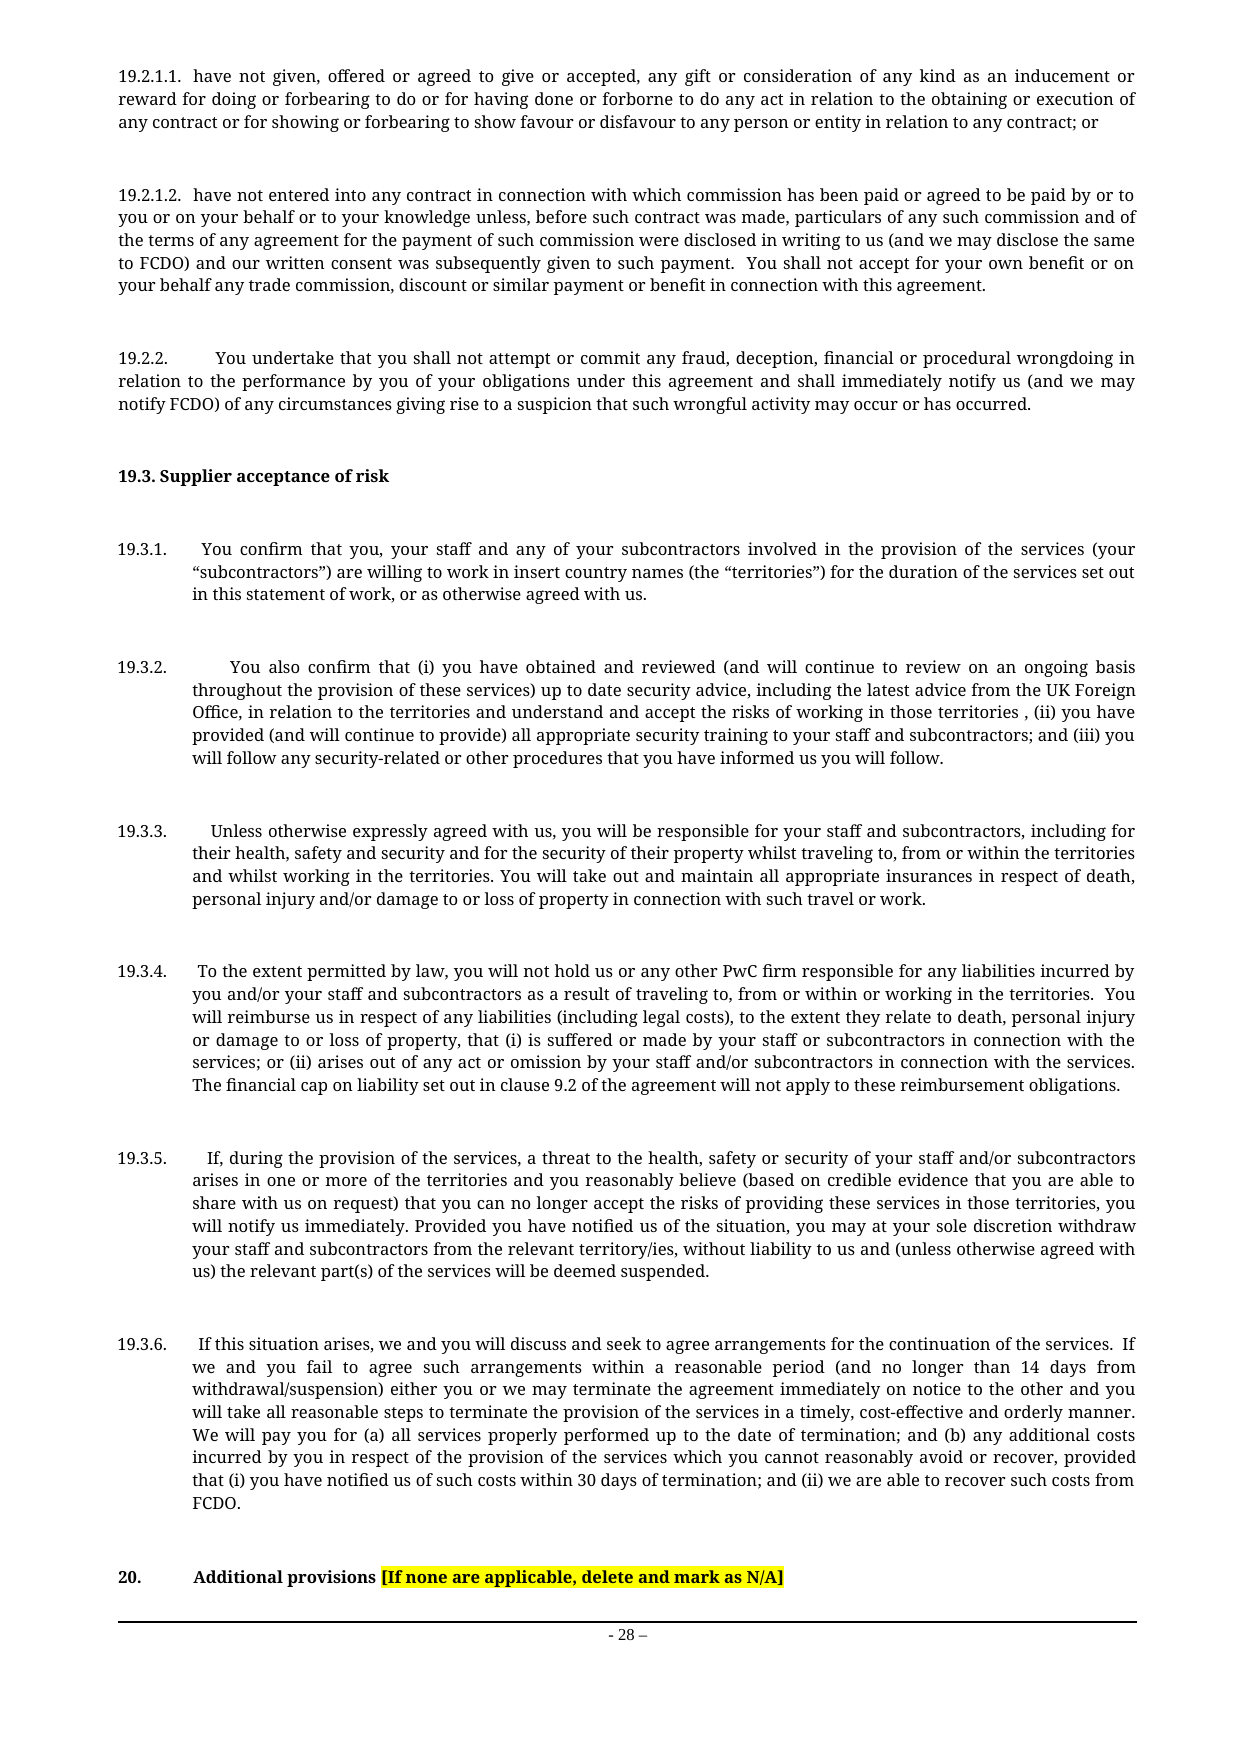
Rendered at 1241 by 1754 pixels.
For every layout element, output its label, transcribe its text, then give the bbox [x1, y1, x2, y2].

text 19.3.5. If, during the provision of the services, a threat to the health, safety or security of your staff and/or subcontractors arises in one or more of the territories and you reasonably believe (based on credible evidence that you are able to share with us on request) that you can no longer accept the risks of providing these services in those territories, you will notify us immediately. Provided you have notified us of the situation, you may at your sole discretion withdraw your staff and subcontractors from the relevant territory/ies, without liability to us and (unless otherwise agreed with us) the relevant part(s) of the services will be deemed suspended. [117, 1146, 1137, 1282]
text 19.3. Supplier acceptance of risk [118, 465, 1137, 487]
text 19.2.1.2. have not entered into any contract in connection with which commission has been paid or agreed to be paid by or to you or on your behalf or to your knowledge unless, before such contract was made, particulars of any such commission and of the terms of any agreement for the payment of such commission were disclosed in writing to us (and we may disclose the same to FCDO) and our written consent was subsequently given to such payment. You shall not accept for your own benefit or on your behalf any trade commission, discount or similar payment or benefit in connection with this agreement. [118, 183, 1137, 297]
text 19.3.1. You confirm that you, your staff and any of your subcontractors involved in the provision of the services (your “subcontractors”) are willing to work in insert country names (the “territories”) for the duration of the services set out in this statement of work, or as otherwise agreed with us. [117, 537, 1137, 606]
text 19.3.4. To the extent permitted by law, you will not hold us or any other PwC firm responsible for any liabilities incurred by you and/or your staff and subcontractors as a result of traveling to, from or within or working in the territories. You will reimburse us in respect of any liabilities (including legal costs), to the extent they relate to death, personal injury or damage to or loss of property, that (i) is suffered or made by your staff or subcontractors in connection with the services; or (ii) arises out of any act or omission by your staff and/or subcontractors in connection with the services. The financial cap on liability set out in clause 9.2 of the agreement will not apply to these reimbursement obligations. [117, 960, 1137, 1096]
text 19.2.2. You undertake that you shall not attempt or commit any fraud, deception, financial or procedural wrongdoing in relation to the performance by you of your obligations under this agreement and shall immediately notify us (and we may notify FCDO) of any circumstances giving rise to a suspicion that such wrongful activity may occur or has occurred. [118, 347, 1137, 415]
text 19.3.2. You also confirm that (i) you have obtained and reviewed (and will continue to review on an ongoing basis throughout the provision of these services) up to date security advice, including the latest advice from the UK Foreign Office, in relation to the territories and understand and accept the risks of working in those territories , (ii) you have provided (and will continue to provide) all appropriate security training to your staff and subcontractors; and (iii) you will follow any security-related or other procedures that you have informed us you will follow. [117, 656, 1137, 769]
text 19.3.3. Unless otherwise expressly agreed with us, you will be responsible for your staff and subcontractors, including for their health, safety and security and for the security of their property whilst traveling to, from or within the territories and whilst working in the territories. You will take out and maintain all appropriate insurances in respect of death, personal injury and/or damage to or loss of property in connection with such travel or work. [117, 819, 1137, 910]
text 20. Additional provisions [If none are applicable, delete and mark as N/A] [118, 1564, 1137, 1588]
text 19.3.6. If this situation arises, we and you will discuss and seek to agree arrangements for the continuation of the services. If we and you fail to agree such arrangements within a reasonable period (and no longer than 14 days from withdrawal/suspension) either you or we may terminate the agreement immediately on notice to the other and you will take all reasonable steps to terminate the provision of the services in a timely, cost-effective and orderly manner. We will pay you for (a) all services properly performed up to the date of termination; and (b) any additional costs incurred by you in respect of the provision of the services which you cannot reasonably avoid or recover, provided that (i) you have notified us of such costs within 30 days of termination; and (ii) we are able to recover such costs from FCDO. [117, 1332, 1137, 1514]
text 19.2.1.1. have not given, offered or agreed to give or accepted, any gift or consideration of any kind as an inducement or reward for doing or forbearing to do or for having done or forborne to do any act in relation to the obtaining or execution of any contract or for showing or forbearing to show favour or disfavour to any person or entity in relation to any contract; or [118, 65, 1137, 133]
